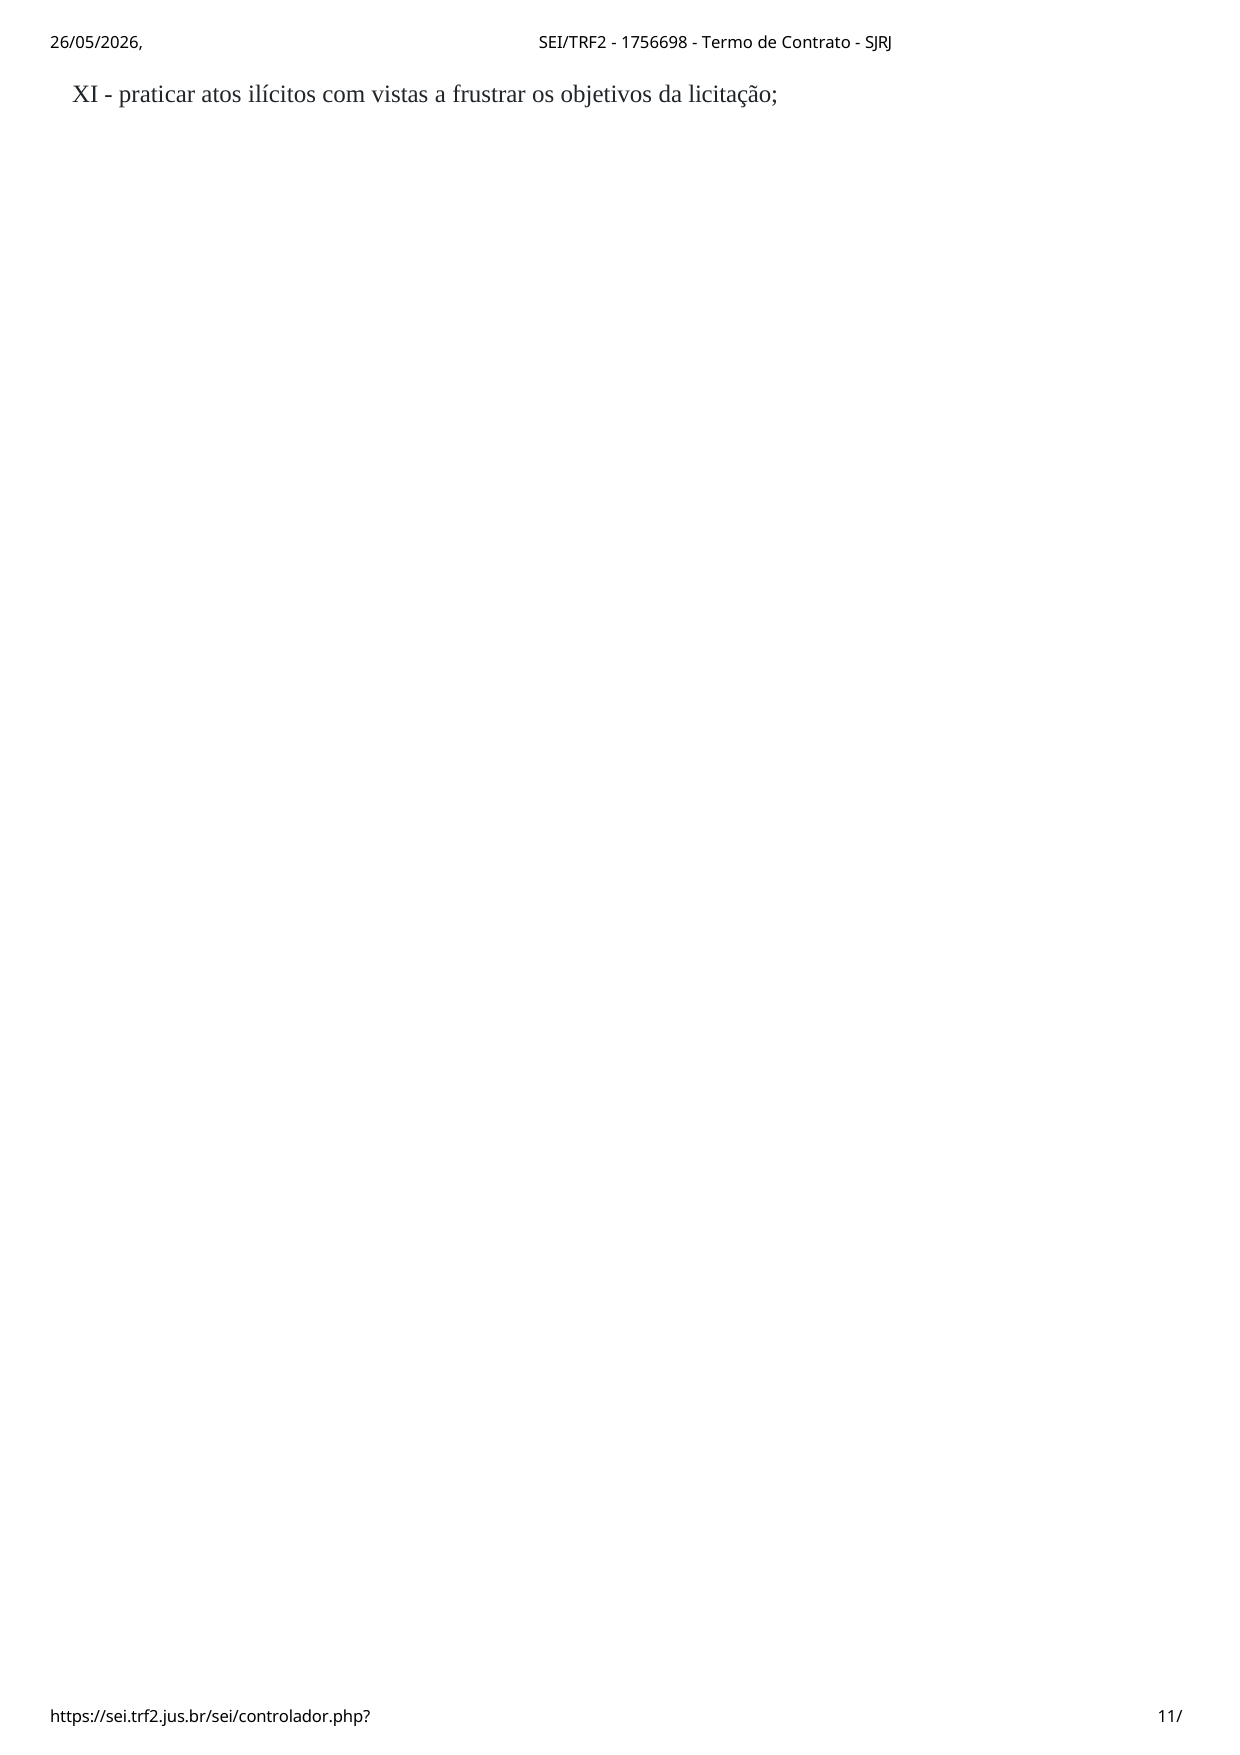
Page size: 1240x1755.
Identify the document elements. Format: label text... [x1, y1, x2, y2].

list - praticar atos ilícitos com vistas a frustrar os objetivos da licitação; [72, 79, 1195, 108]
